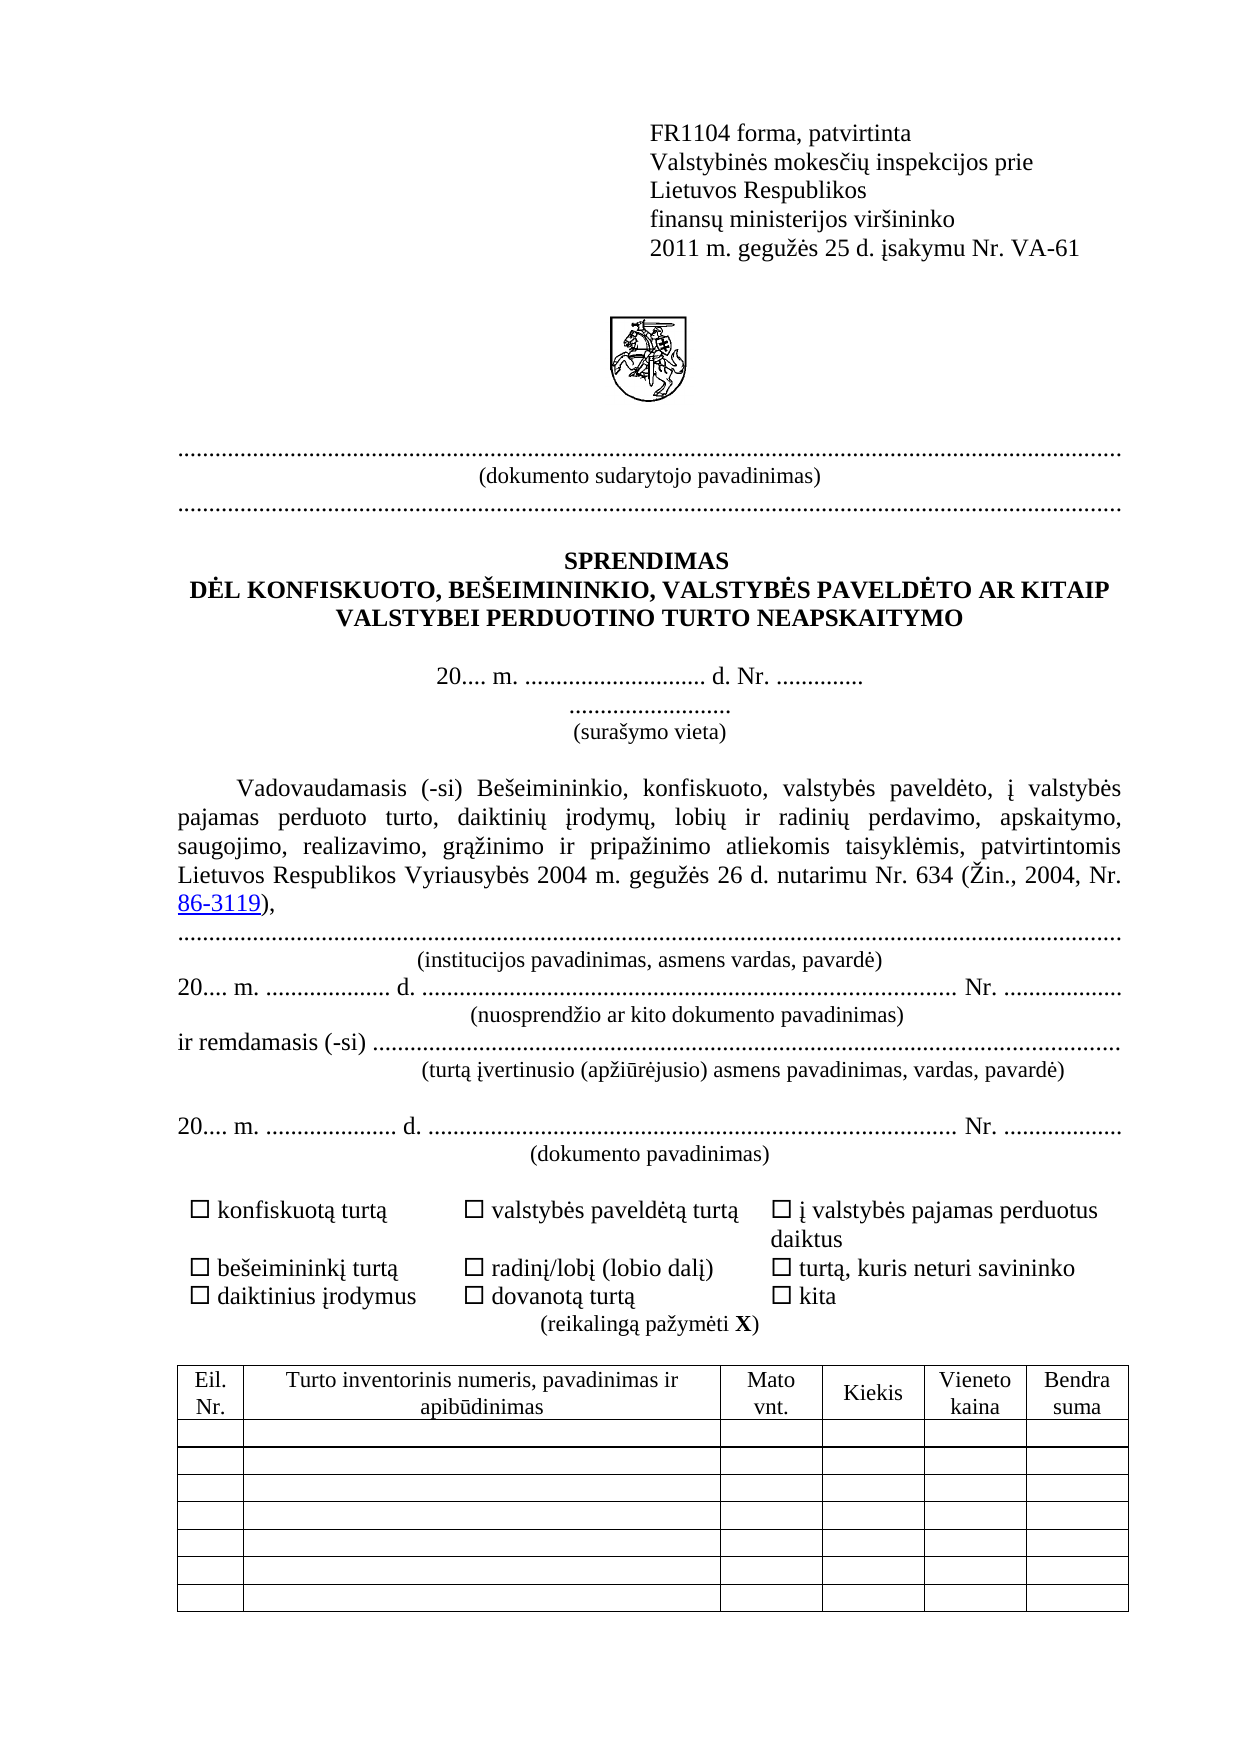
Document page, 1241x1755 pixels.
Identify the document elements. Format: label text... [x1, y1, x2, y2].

text Lietuvos Respublikos [649, 176, 1122, 204]
table_cell [178, 1448, 243, 1474]
table_header Bendra suma [1027, 1366, 1128, 1419]
table_cell [178, 1475, 243, 1501]
text . [177, 433, 1122, 462]
table_cell [178, 1502, 243, 1529]
table_cell [823, 1502, 924, 1529]
text Valstybinės mokesčių inspekcijos prie [649, 147, 1122, 176]
text (dokumento sudarytojo pavadinimas) [177, 462, 1122, 488]
table_header Mato vnt. [721, 1366, 822, 1419]
text . [177, 917, 1122, 946]
table_cell [1027, 1585, 1128, 1611]
table_header [] konfiskuotą turtą [177, 1195, 452, 1253]
table_cell [244, 1502, 720, 1529]
table_header Eil. Nr. [178, 1366, 243, 1419]
table_cell [823, 1530, 924, 1556]
table_cell [1027, 1448, 1128, 1474]
table_cell [] dovanotą turtą [452, 1281, 759, 1310]
table_cell [823, 1448, 924, 1474]
text finansų ministerijos viršininko [649, 204, 1122, 233]
table_cell [823, 1475, 924, 1501]
table_cell [925, 1420, 1026, 1446]
table_cell [925, 1448, 1026, 1474]
table_cell [] kita [759, 1281, 1145, 1310]
table_cell [823, 1585, 924, 1611]
text . [177, 488, 1122, 517]
text (herbas) [177, 291, 1122, 404]
table_cell [1027, 1530, 1128, 1556]
table_cell [178, 1530, 243, 1556]
table_cell [721, 1557, 822, 1583]
table_cell [244, 1585, 720, 1611]
table_cell [] turtą, kuris neturi savininko [759, 1253, 1145, 1281]
table_cell [925, 1557, 1026, 1583]
table_header [] valstybės paveldėtą turtą [452, 1195, 759, 1253]
text 2011 m. gegužės 25 d. įsakymu Nr. VA-61 [649, 233, 1122, 262]
table_cell [721, 1585, 822, 1611]
table_cell [178, 1557, 243, 1583]
table_cell [178, 1585, 243, 1611]
text 20.... m. ............................. d. Nr. .............. [177, 661, 1122, 690]
table_cell [721, 1475, 822, 1501]
table_cell [] bešeimininkį turtą [177, 1253, 452, 1281]
table_cell [721, 1530, 822, 1556]
table_cell [823, 1557, 924, 1583]
table_cell [1027, 1502, 1128, 1529]
table_cell [1027, 1557, 1128, 1583]
text 20.... m. ..................... d. Nr. ................... [177, 1111, 1122, 1140]
text (reikalingą pažymėti X) [177, 1310, 1122, 1337]
table_cell [925, 1502, 1026, 1529]
text (turtą įvertinusio (apžiūrėjusio) asmens pavadinimas, vardas, pavardė) [365, 1056, 1122, 1083]
table_cell [244, 1557, 720, 1583]
table_cell [] radinį/lobį (lobio dalį) [452, 1253, 759, 1281]
table_cell [] daiktinius įrodymus [177, 1281, 452, 1310]
text Vadovaudamasis (-si) Bešeimininkio, konfiskuoto, valstybės paveldėto, į valstybės pajamas perduoto turto, daiktinių įrodymų, lobių ir radinių perdavimo, apskaitymo, saugojimo, realizavimo, grąžinimo ir pripažinimo atliekomis taisyklėmis, patvirtintomis Lietuvos Respublikos Vyriausybės 2004 m. gegužės 26 d. nutarimu Nr. 634 (Žin., 2004, Nr. 86-3119), [177, 773, 1122, 917]
table_cell [925, 1475, 1026, 1501]
table_header [] į valstybės pajamas perduotus daiktus [759, 1195, 1145, 1253]
table_cell [925, 1530, 1026, 1556]
table_cell [721, 1420, 822, 1446]
text FR1104 forma, patvirtinta [649, 118, 1122, 147]
table_header Turto inventorinis numeris, pavadinimas ir apibūdinimas [244, 1366, 720, 1419]
text (nuosprendžio ar kito dokumento pavadinimas) [252, 1001, 1122, 1027]
table_cell [925, 1585, 1026, 1611]
table_cell [1027, 1475, 1128, 1501]
text (institucijos pavadinimas, asmens vardas, pavardė) [177, 946, 1122, 972]
table_cell [178, 1420, 243, 1446]
table_cell [721, 1448, 822, 1474]
table_header Vieneto kaina [925, 1366, 1026, 1419]
table_cell [823, 1420, 924, 1446]
table_cell [244, 1530, 720, 1556]
table_cell [244, 1420, 720, 1446]
text ir remdamasis (-si) [177, 1027, 1122, 1056]
text 20.... m. .................... d. Nr. ................... [177, 972, 1122, 1001]
text (surašymo vieta) [177, 718, 1122, 745]
table_header Kiekis [823, 1366, 924, 1419]
table_cell [1027, 1420, 1128, 1446]
table_cell [721, 1502, 822, 1529]
table_cell [244, 1448, 720, 1474]
text (dokumento pavadinimas) [177, 1140, 1122, 1166]
text sprendimas DĖL konfiskuotO, bešeimininkIO, valstybės paveldėto ar kitaip valstybei perduotINO turtO NEAPSKAITYMO [177, 546, 1122, 632]
text .......................... [177, 690, 1122, 718]
table_cell [244, 1475, 720, 1501]
